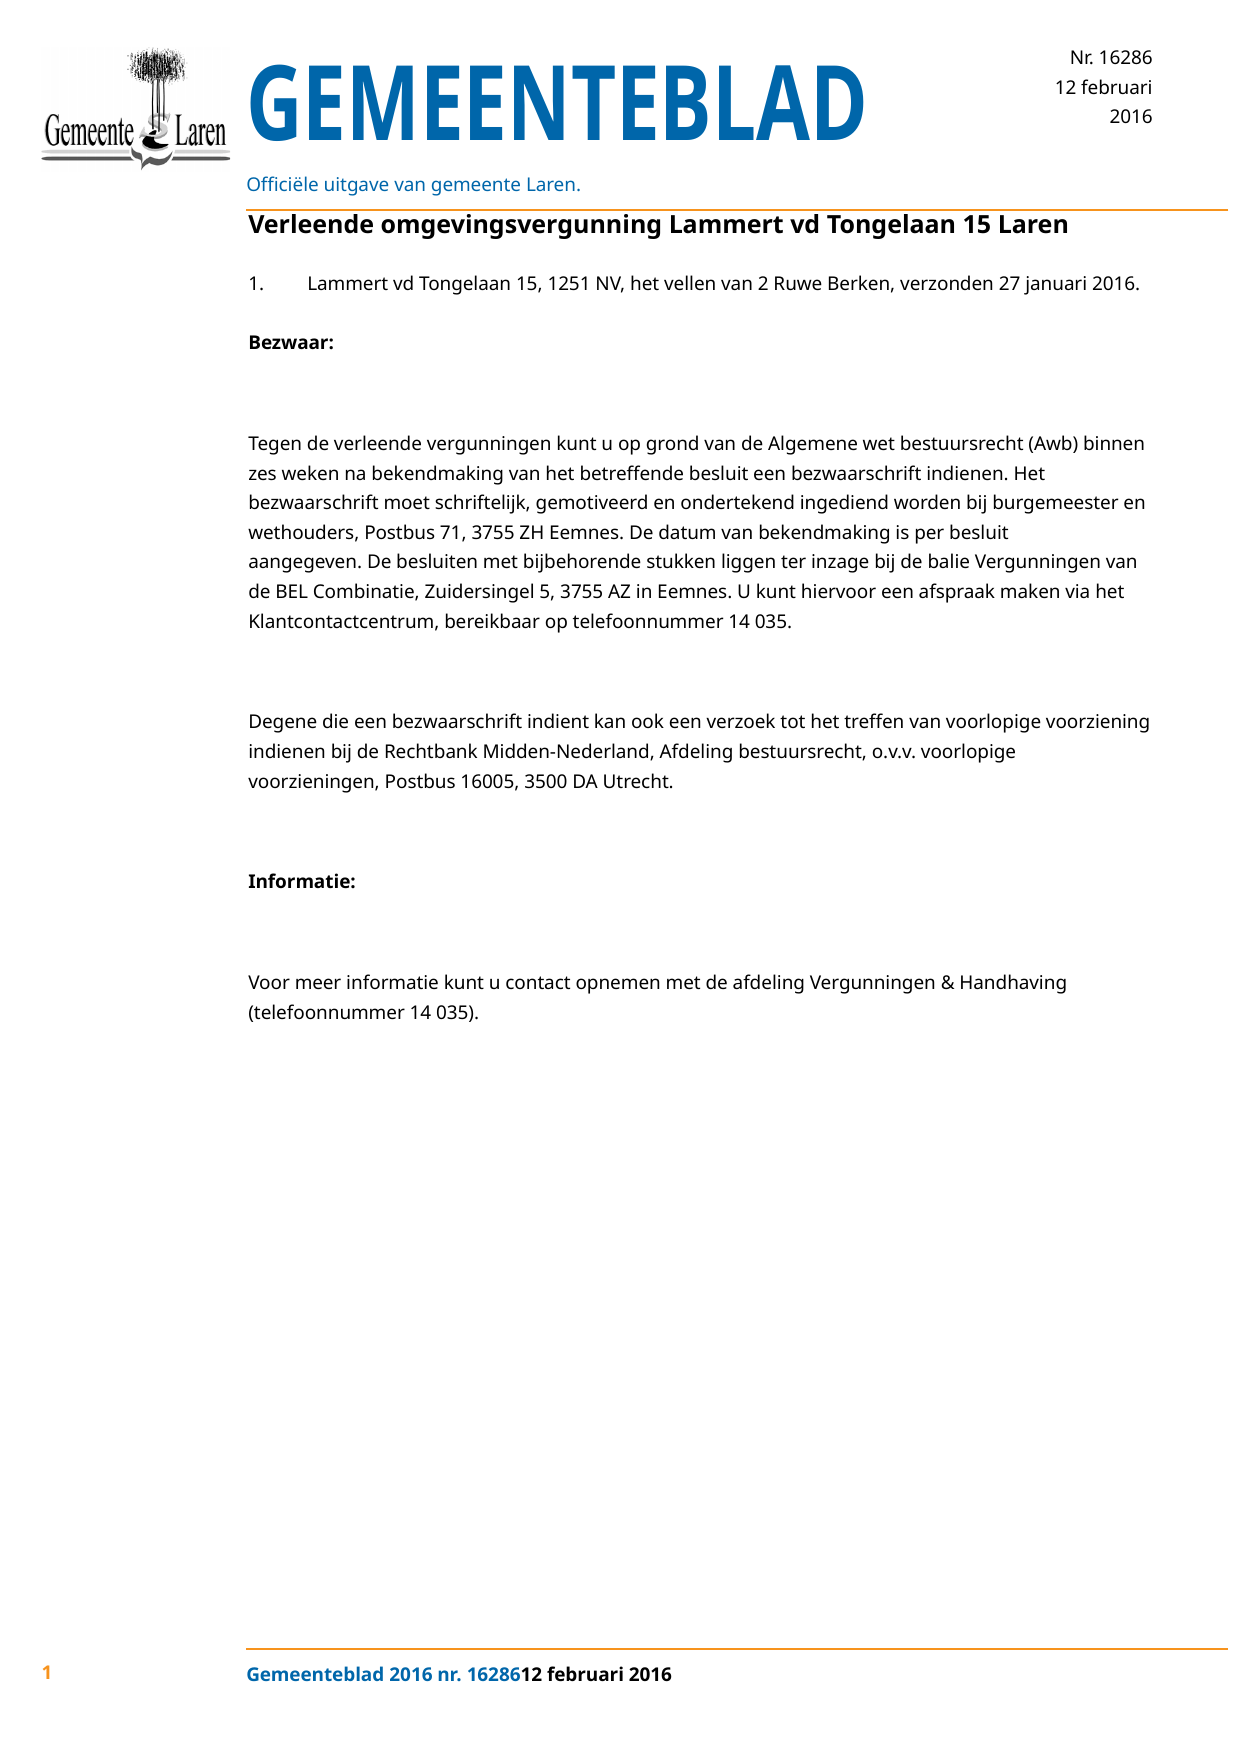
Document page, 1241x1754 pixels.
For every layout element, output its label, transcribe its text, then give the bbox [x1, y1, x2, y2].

text Degene die een bezwaarschrift indient kan ook een verzoek tot het treffen van voorlopige voorziening indienen bij de Rechtbank Midden-Nederland, Afdeling bestuursrecht, o.v.v. voorlopige voorzieningen, Postbus 16005, 3500 DA Utrecht. [248, 709, 1152, 793]
picture [41, 47, 231, 172]
text Voor meer informatie kunt u contact opnemen met de afdeling Vergunningen & Handhaving (telefoonnummer 14 035). [248, 969, 1152, 1025]
list Lammert vd Tongelaan 15, 1251 NV, het vellen van 2 Ruwe Berken, verzonden 27 januari 2016. [248, 270, 1152, 296]
text Informatie: [248, 869, 1152, 894]
text Bezwaar: [248, 329, 1152, 355]
text Verleende omgevingsvergunning Lammert vd Tongelaan 15 Laren [248, 211, 1152, 241]
text Tegen de verleende vergunningen kunt u op grond van de Algemene wet bestuursrecht (Awb) binnen zes weken na bekendmaking van het betreffende besluit een bezwaarschrift indienen. Het bezwaarschrift moet schriftelijk, gemotiveerd en ondertekend ingediend worden bij burgemeester en wethouders, Postbus 71, 3755 ZH Eemnes. De datum van bekendmaking is per besluit aangegeven. De besluiten met bijbehorende stukken liggen ter inzage bij de balie Vergunningen van de BEL Combinatie, Zuidersingel 5, 3755 AZ in Eemnes. U kunt hiervoor een afspraak maken via het Klantcontactcentrum, bereikbaar op telefoonnummer 14 035. [248, 430, 1152, 633]
